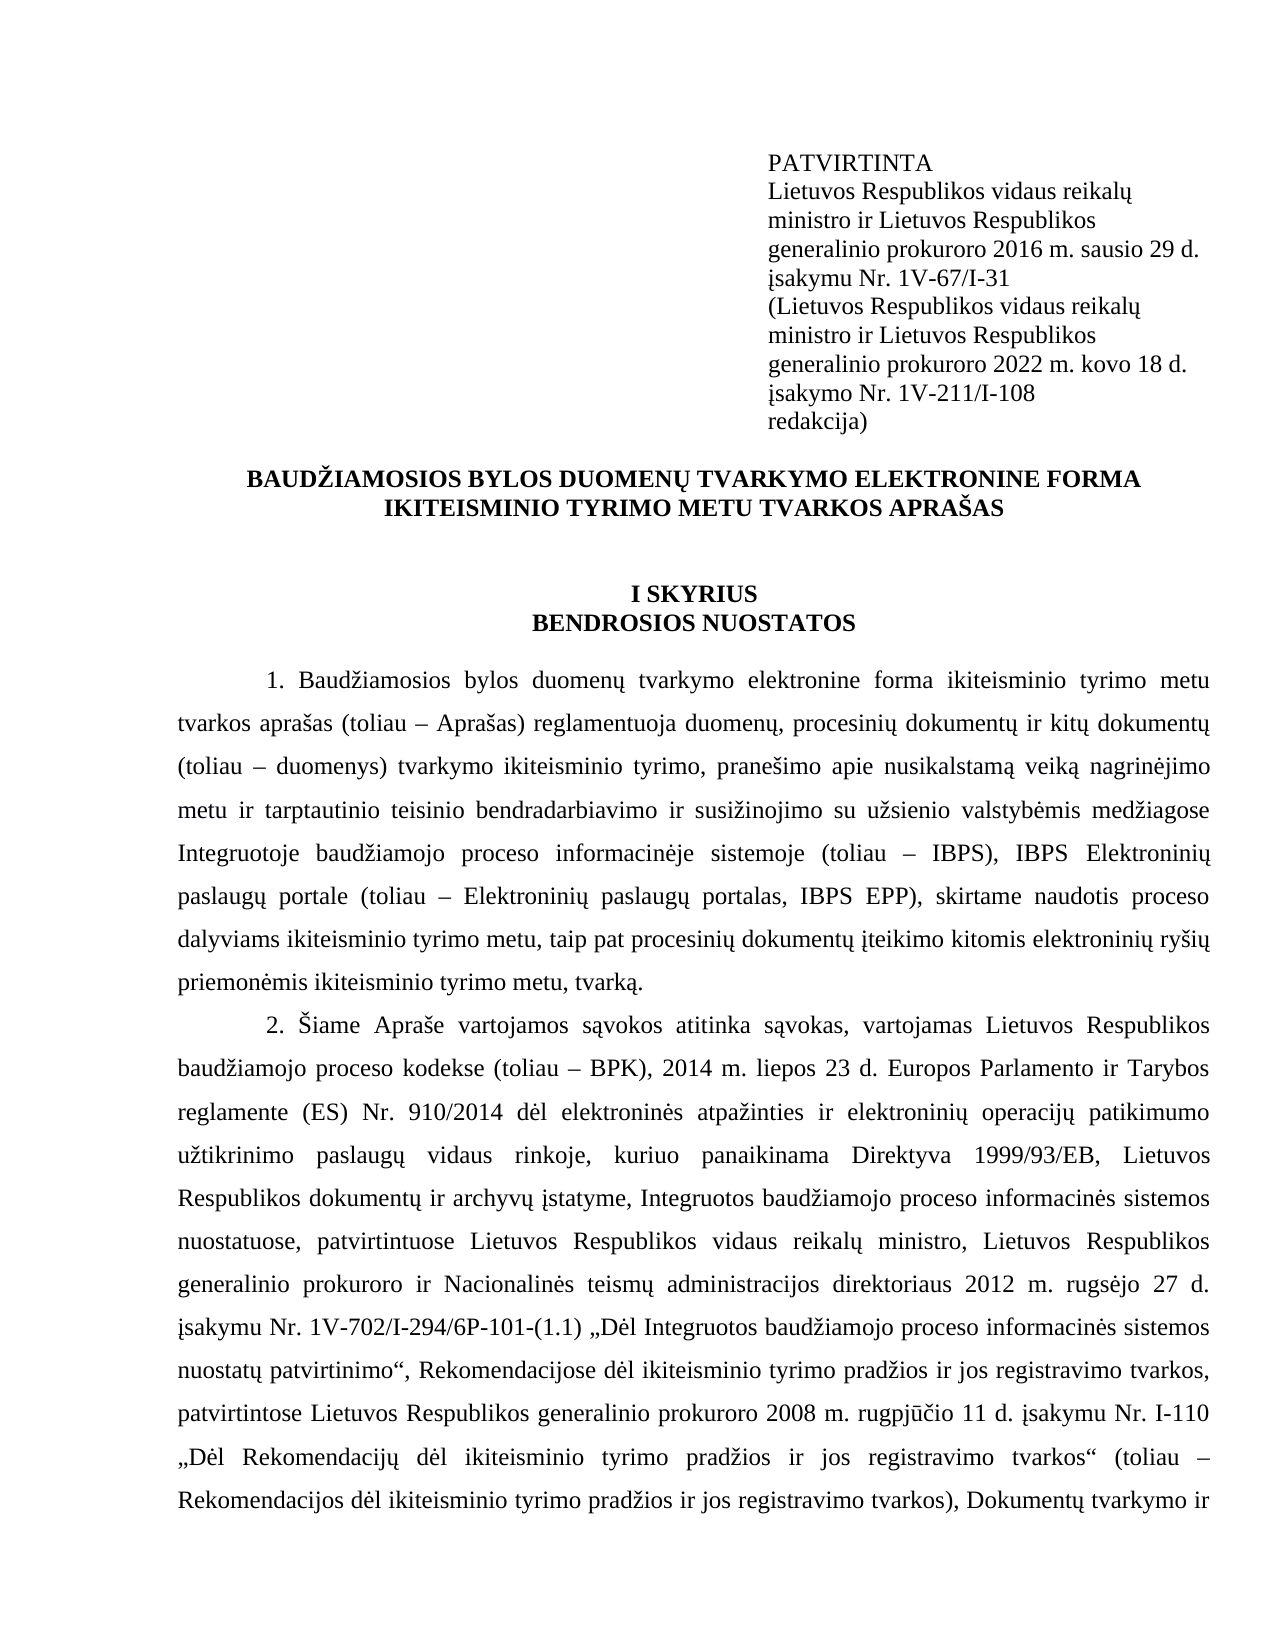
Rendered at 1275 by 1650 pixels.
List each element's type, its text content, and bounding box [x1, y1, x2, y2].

text generalinio prokuroro 2022 m. kovo 18 d. įsakymo Nr. 1V-211/I-108 [768, 349, 1211, 406]
text 2. Šiame Apraše vartojamos sąvokos atitinka sąvokas, vartojamas Lietuvos Respublikos baudžiamojo proceso kodekse (toliau – BPK), 2014 m. liepos 23 d. Europos Parlamento ir Tarybos reglamente (ES) Nr. 910/2014 dėl elektroninės atpažinties ir elektroninių operacijų patikimumo užtikrinimo paslaugų vidaus rinkoje, kuriuo panaikinama Direktyva 1999/93/EB, Lietuvos Respublikos dokumentų ir archyvų įstatyme, Integruotos baudžiamojo proceso informacinės sistemos nuostatuose, patvirtintuose Lietuvos Respublikos vidaus reikalų ministro, Lietuvos Respublikos generalinio prokuroro ir Nacionalinės teismų administracijos direktoriaus 2012 m. rugsėjo 27 d. įsakymu Nr. 1V-702/I-294/6P-101-(1.1) „Dėl Integruotos baudžiamojo proceso informacinės sistemos nuostatų patvirtinimo“, Rekomendacijose dėl ikiteisminio tyrimo pradžios ir jos registravimo tvarkos, patvirtintose Lietuvos Respublikos generalinio prokuroro 2008 m. rugpjūčio 11 d. įsakymu Nr. I-110 „Dėl Rekomendacijų dėl ikiteisminio tyrimo pradžios ir jos registravimo tvarkos“ (toliau – Rekomendacijos dėl ikiteisminio tyrimo pradžios ir jos registravimo tvarkos), Dokumentų tvarkymo ir [177, 1010, 1211, 1513]
text Lietuvos Respublikos vidaus reikalų [768, 176, 1211, 205]
text BENDROSIOS NUOSTATOS [177, 608, 1211, 636]
text ministro ir Lietuvos Respublikos [768, 320, 1211, 349]
text 1. Baudžiamosios bylos duomenų tvarkymo elektronine forma ikiteisminio tyrimo metu tvarkos aprašas (toliau – Aprašas) reglamentuoja duomenų, procesinių dokumentų ir kitų dokumentų (toliau – duomenys) tvarkymo ikiteisminio tyrimo, pranešimo apie nusikalstamą veiką nagrinėjimo metu ir tarptautinio teisinio bendradarbiavimo ir susižinojimo su užsienio valstybėmis medžiagose Integruotoje baudžiamojo proceso informacinėje sistemoje (toliau – IBPS), IBPS Elektroninių paslaugų portale (toliau – Elektroninių paslaugų portalas, IBPS EPP), skirtame naudotis proceso dalyviams ikiteisminio tyrimo metu, taip pat procesinių dokumentų įteikimo kitomis elektroninių ryšių priemonėmis ikiteisminio tyrimo metu, tvarką. [177, 665, 1211, 996]
text ministro ir Lietuvos Respublikos [768, 205, 1211, 234]
text generalinio prokuroro 2016 m. sausio 29 d. [768, 234, 1211, 263]
text PATVIRTINTA [768, 148, 1211, 176]
text BAUDŽIAMOSIOS BYLOS DUOMENŲ TVARKYMO ELEKTRONINE FORMA IKITEISMINIO TYRIMO METU TVARKOS APRAŠAS [177, 464, 1211, 521]
text I SKYRIUS [177, 579, 1211, 608]
text redakcija) [768, 406, 1211, 435]
text (Lietuvos Respublikos vidaus reikalų [768, 291, 1211, 320]
text įsakymu Nr. 1V-67/I-31 [768, 263, 1211, 291]
